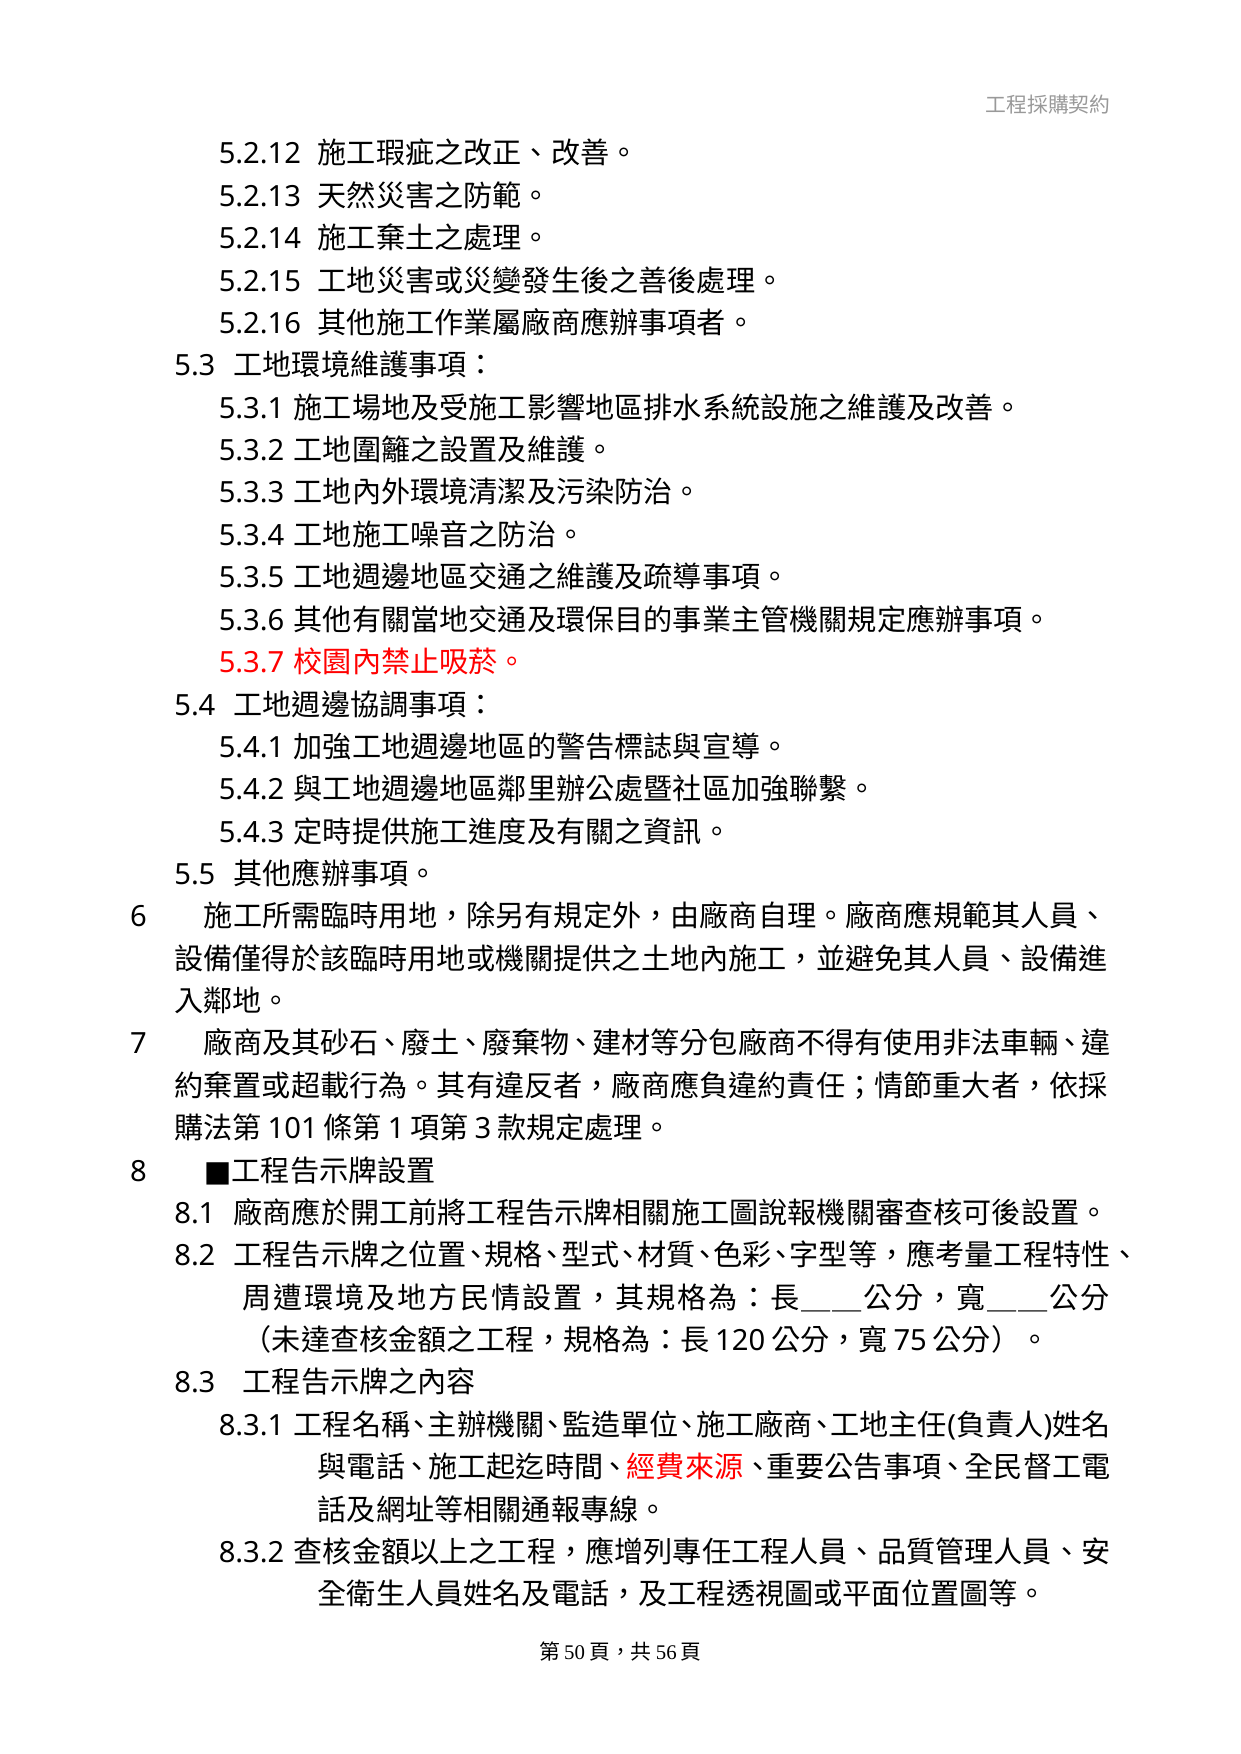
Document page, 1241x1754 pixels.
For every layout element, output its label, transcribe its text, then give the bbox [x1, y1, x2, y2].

list 工地施工噪音之防治。 [218, 511, 1110, 554]
list 廠商應於開工前將工程告示牌相關施工圖說報機關審查核可後設置。 [174, 1189, 1110, 1232]
list 定時提供施工進度及有關之資訊。 [218, 808, 1110, 851]
list 施工場地及受施工影響地區排水系統設施之維護及改善。 [218, 384, 1110, 427]
list 工程告示牌之位置、規格、型式、材質、色彩、字型等，應考量工程特性、周遭環境及地方民情設置，其規格為：長＿＿公分，寬＿＿公分（未達查核金額之工程，規格為：長120公分，寬75公分）。 [174, 1232, 1110, 1359]
list 校園內禁止吸菸。 [218, 639, 1110, 681]
list 與工地週邊地區鄰里辦公處暨社區加強聯繫。 [218, 766, 1110, 808]
list 工地環境維護事項： [174, 342, 1110, 384]
list 其他有關當地交通及環保目的事業主管機關規定應辦事項。 [218, 596, 1110, 639]
list 廠商及其砂石、廢土、廢棄物、建材等分包廠商不得有使用非法車輛、違約棄置或超載行為。其有違反者，廠商應負違約責任；情節重大者，依採購法第101條第1項第3款規定處理。 [130, 1020, 1110, 1147]
list 施工瑕疵之改正、改善。 [218, 130, 1110, 172]
list 工地週邊協調事項： [174, 681, 1110, 723]
list ■工程告示牌設置 [130, 1147, 1110, 1189]
list 工地圍籬之設置及維護。 [218, 427, 1110, 469]
list 工程名稱、主辦機關、監造單位、施工廠商、工地主任(負責人)姓名與電話、施工起迄時間、經費來源、重要公告事項、全民督工電話及網址等相關通報專線。 [218, 1401, 1110, 1528]
list 其他施工作業屬廠商應辦事項者。 [218, 299, 1110, 342]
list 工地災害或災變發生後之善後處理。 [218, 257, 1110, 299]
list 工地內外環境清潔及污染防治。 [218, 469, 1110, 511]
list 其他應辦事項。 [174, 851, 1110, 893]
list 施工所需臨時用地，除另有規定外，由廠商自理。廠商應規範其人員、設備僅得於該臨時用地或機關提供之土地內施工，並避免其人員、設備進入鄰地。 [130, 893, 1110, 1020]
list 工地週邊地區交通之維護及疏導事項。 [218, 554, 1110, 596]
list 天然災害之防範。 [218, 172, 1110, 215]
list 施工棄土之處理。 [218, 215, 1110, 257]
list 加強工地週邊地區的警告標誌與宣導。 [218, 723, 1110, 766]
list 工程告示牌之內容 [174, 1359, 1110, 1401]
list 查核金額以上之工程，應增列專任工程人員、品質管理人員、安全衛生人員姓名及電話，及工程透視圖或平面位置圖等。 [218, 1528, 1110, 1613]
